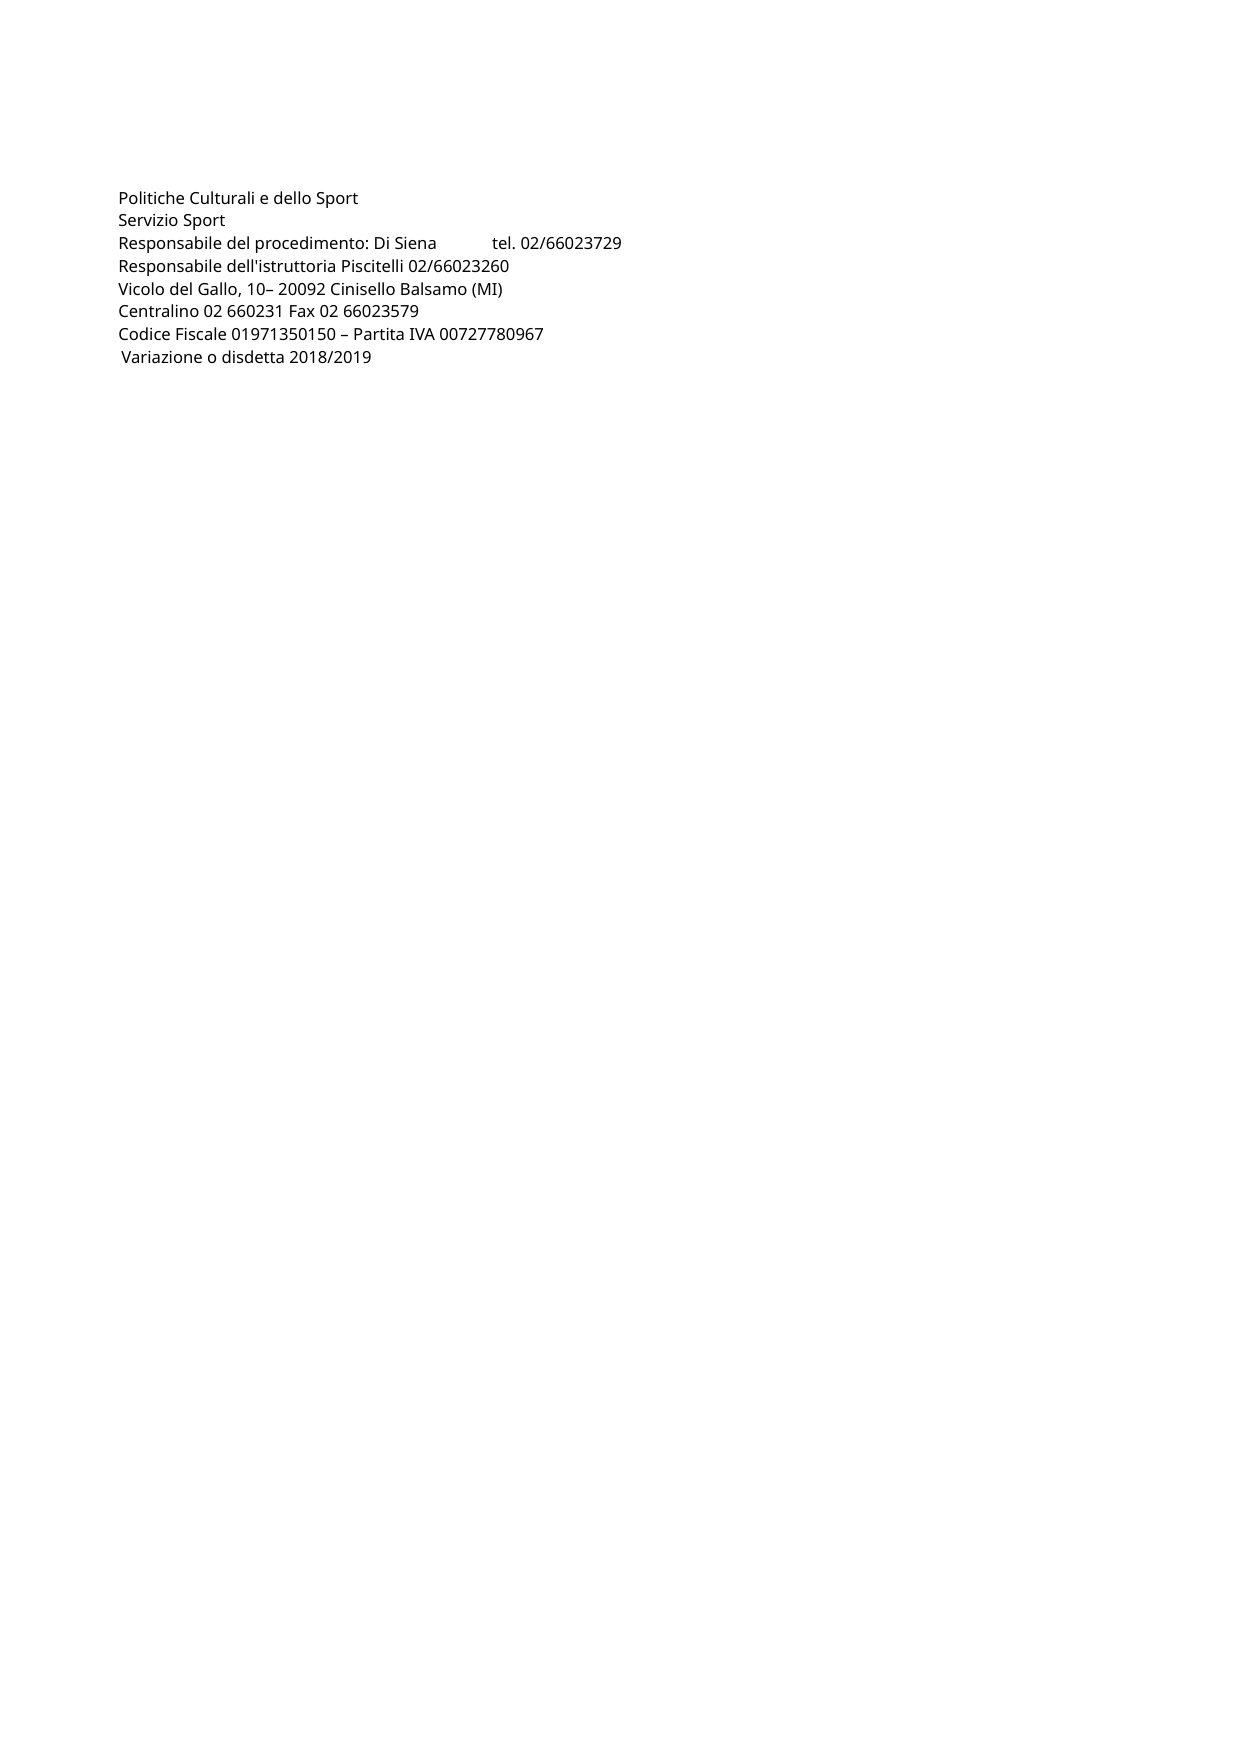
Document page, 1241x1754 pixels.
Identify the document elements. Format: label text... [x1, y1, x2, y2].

subtitle Vicolo del Gallo, 10– 20092 Cinisello Balsamo (MI) [118, 277, 1122, 300]
subtitle Responsabile del procedimento: Di Siena tel. 02/66023729 [118, 232, 1128, 254]
subtitle Codice Fiscale 01971350150 – Partita IVA 00727780967 [118, 322, 1122, 345]
subtitle Servizio Sport [118, 209, 1128, 232]
subtitle Responsabile dell'istruttoria Piscitelli 02/66023260 [118, 254, 1122, 277]
subtitle Variazione o disdetta 2018/2019 [121, 345, 1122, 368]
subtitle Politiche Culturali e dello Sport [118, 186, 1128, 209]
subtitle Centralino 02 660231 Fax 02 66023579 [118, 300, 1122, 322]
